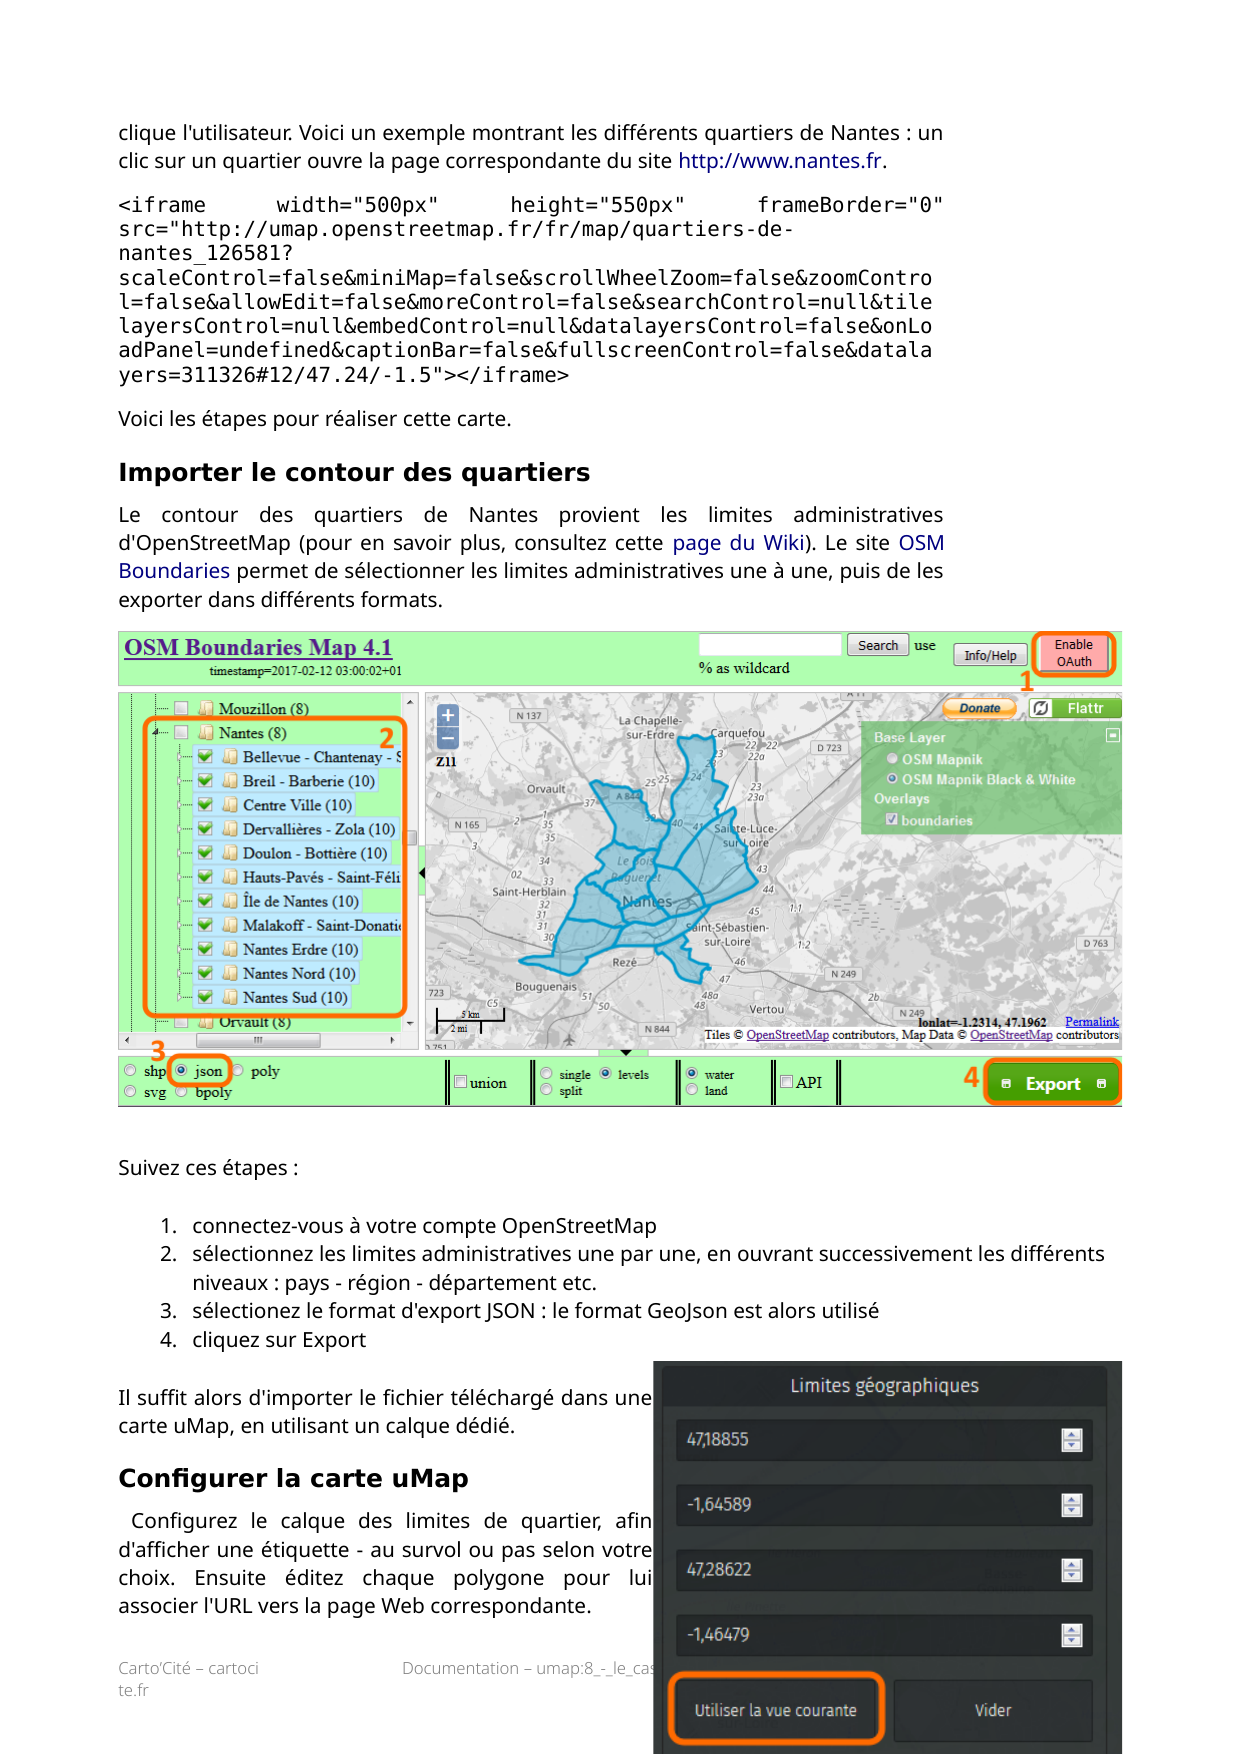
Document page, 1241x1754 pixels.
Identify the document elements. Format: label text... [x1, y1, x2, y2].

list cliquez sur Export [177, 1325, 1122, 1353]
text Configurez le calque des limites de quartier, afin d'afficher une étiquette - au survol ou pas selon votre choix. Ensuite éditez chaque polygone pour lui associer l'URL vers la page Web correspondante. [118, 1506, 653, 1620]
text Le contour des quartiers de Nantes provient les limites administratives d'OpenStreetMap (pour en savoir plus, consultez cette page du Wiki). Le site OSM Boundaries permet de sélectionner les limites administratives une à une, puis de les exporter dans différents formats. [118, 500, 945, 613]
text <iframe width="500px" height="550px" frameBorder="0" src="http://umap.openstreetmap.fr/fr/map/quartiers-de-nantes_126581?scaleControl=false&miniMap=false&scrollWheelZoom=false&zoomControl=false&allowEdit=false&moreControl=false&searchControl=null&tilelayersControl=null&embedControl=null&datalayersControl=false&onLoadPanel=undefined&captionBar=false&fullscreenControl=false&datalayers=311326#12/47.24/-1.5"></iframe> [118, 193, 945, 387]
text Suivez ces étapes : [118, 1153, 945, 1182]
list sélectionez le format d'export JSON : le format GeoJson est alors utilisé [177, 1296, 1122, 1325]
list connectez-vous à votre compte OpenStreetMap [177, 1211, 1122, 1239]
picture [118, 631, 1123, 1107]
text clique l'utilisateur. Voici un exemple montrant les différents quartiers de Nantes : un clic sur un quartier ouvre la page correspondante du site http://www.nantes.fr. [118, 118, 945, 175]
subtitle Configurer la carte uMap [118, 1464, 653, 1494]
subtitle Importer le contour des quartiers [118, 458, 1122, 487]
picture [653, 1361, 1123, 1754]
text Voici les étapes pour réaliser cette carte. [118, 404, 945, 433]
list sélectionnez les limites administratives une par une, en ouvrant successivement les différents niveaux : pays - région - département etc. [177, 1239, 1122, 1296]
text Il suffit alors d'importer le fichier téléchargé dans une carte uMap, en utilisant un calque dédié. [118, 1383, 653, 1439]
